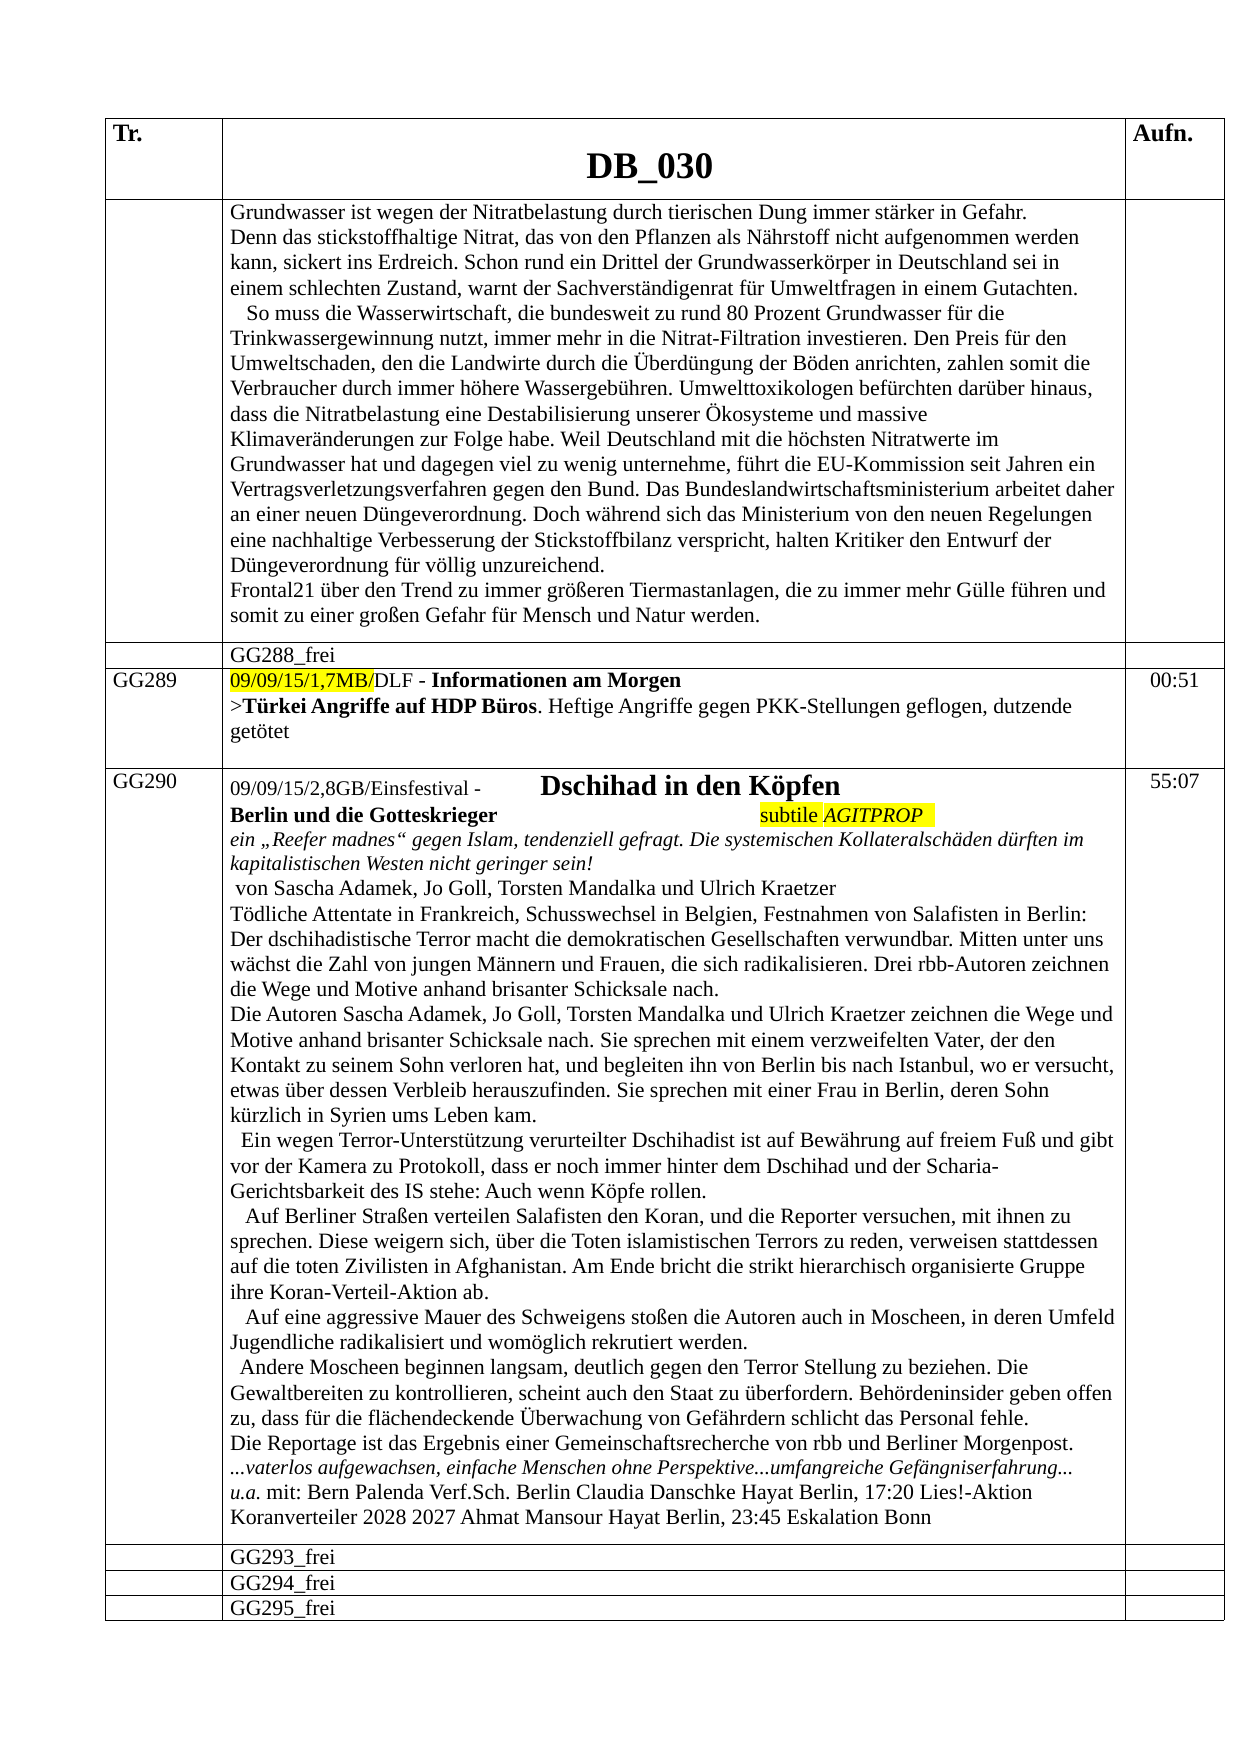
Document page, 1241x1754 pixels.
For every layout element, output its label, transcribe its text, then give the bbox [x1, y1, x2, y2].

table_cell GG290 [106, 769, 222, 1544]
table_cell [106, 1596, 222, 1620]
table_cell 09/09/15/1,7MB/DLF - Informationen am Morgen >Türkei Angriffe auf HDP Büros. Heftige Angriffe gegen PKK-Stellungen geflogen, dutzende getötet [223, 669, 1125, 768]
table_cell GG289 [106, 669, 222, 768]
table_cell Grundwasser ist wegen der Nitratbelastung durch tierischen Dung immer stärker in Gefahr. Denn das stickstoffhaltige Nitrat, das von den Pflanzen als Nährstoff nicht aufgenommen werden kann, sickert ins Erdreich. Schon rund ein Drittel der Grundwasserkörper in Deutschland sei in einem schlechten Zustand, warnt der Sachverständigenrat für Umweltfragen in einem Gutachten. So muss die Wasserwirtschaft, die bundesweit zu rund 80 Prozent Grundwasser für die Trinkwassergewinnung nutzt, immer mehr in die Nitrat-Filtration investieren. Den Preis für den Umweltschaden, den die Landwirte durch die Überdüngung der Böden anrichten, zahlen somit die Verbraucher durch immer höhere Wassergebühren. Umwelttoxikologen befürchten darüber hinaus, dass die Nitratbelastung eine Destabilisierung unserer Ökosysteme und massive Klimaveränderungen zur Folge habe. Weil Deutschland mit die höchsten Nitratwerte im Grundwasser hat und dagegen viel zu wenig unternehme, führt die EU-Kommission seit Jahren ein Vertragsverletzungsverfahren gegen den Bund. Das Bundeslandwirtschaftsministerium arbeitet daher an einer neuen Düngeverordnung. Doch während sich das Ministerium von den neuen Regelungen eine nachhaltige Verbesserung der Stickstoffbilanz verspricht, halten Kritiker den Entwurf der Düngeverordnung für völlig unzureichend. Frontal21 über den Trend zu immer größeren Tiermastanlagen, die zu immer mehr Gülle führen und somit zu einer großen Gefahr für Mensch und Natur werden. [223, 200, 1125, 642]
table_cell GG294_frei [223, 1571, 1125, 1595]
table_cell [1126, 1596, 1224, 1620]
table_header Tr. [106, 119, 222, 199]
table_cell [106, 1545, 222, 1569]
table_cell [1126, 643, 1224, 667]
table_cell 09/09/15/2,8GB/Einsfestival - Dschihad in den Köpfen Berlin und die Gotteskrieger subtile AGITPROP ein „Reefer madnes“ gegen Islam, tendenziell gefragt. Die systemischen Kollateralschäden dürften im kapitalistischen Westen nicht geringer sein! von Sascha Adamek, Jo Goll, Torsten Mandalka und Ulrich Kraetzer Tödliche Attentate in Frankreich, Schusswechsel in Belgien, Festnahmen von Salafisten in Berlin: Der dschihadistische Terror macht die demokratischen Gesellschaften verwundbar. Mitten unter uns wächst die Zahl von jungen Männern und Frauen, die sich radikalisieren. Drei rbb-Autoren zeichnen die Wege und Motive anhand brisanter Schicksale nach. Die Autoren Sascha Adamek, Jo Goll, Torsten Mandalka und Ulrich Kraetzer zeichnen die Wege und Motive anhand brisanter Schicksale nach. Sie sprechen mit einem verzweifelten Vater, der den Kontakt zu seinem Sohn verloren hat, und begleiten ihn von Berlin bis nach Istanbul, wo er versucht, etwas über dessen Verbleib herauszufinden. Sie sprechen mit einer Frau in Berlin, deren Sohn kürzlich in Syrien ums Leben kam. Ein wegen Terror-Unterstützung verurteilter Dschihadist ist auf Bewährung auf freiem Fuß und gibt vor der Kamera zu Protokoll, dass er noch immer hinter dem Dschihad und der Scharia-Gerichtsbarkeit des IS stehe: Auch wenn Köpfe rollen. Auf Berliner Straßen verteilen Salafisten den Koran, und die Reporter versuchen, mit ihnen zu sprechen. Diese weigern sich, über die Toten islamistischen Terrors zu reden, verweisen stattdessen auf die toten Zivilisten in Afghanistan. Am Ende bricht die strikt hierarchisch organisierte Gruppe ihre Koran-Verteil-Aktion ab. Auf eine aggressive Mauer des Schweigens stoßen die Autoren auch in Moscheen, in deren Umfeld Jugendliche radikalisiert und womöglich rekrutiert werden. Andere Moscheen beginnen langsam, deutlich gegen den Terror Stellung zu beziehen. Die Gewaltbereiten zu kontrollieren, scheint auch den Staat zu überfordern. Behördeninsider geben offen zu, dass für die flächendeckende Überwachung von Gefährdern schlicht das Personal fehle. Die Reportage ist das Ergebnis einer Gemeinschaftsrecherche von rbb und Berliner Morgenpost. ...vaterlos aufgewachsen, einfache Menschen ohne Perspektive...umfangreiche Gefängniserfahrung... u.a. mit: Bern Palenda Verf.Sch. Berlin Claudia Danschke Hayat Berlin, 17:20 Lies!-Aktion Koranverteiler 2028 2027 Ahmat Mansour Hayat Berlin, 23:45 Eskalation Bonn [223, 769, 1125, 1544]
table_cell 55:07 [1126, 769, 1224, 1544]
table_header DB_030 [223, 119, 1125, 199]
table_cell 00:51 [1126, 669, 1224, 768]
table_cell GG293_frei [223, 1545, 1125, 1569]
table_cell [1126, 1545, 1224, 1569]
table_cell GG295_frei [223, 1596, 1125, 1620]
table_cell [1126, 1571, 1224, 1595]
table_cell [106, 200, 222, 642]
table_cell [106, 643, 222, 667]
table_header Aufn. [1126, 119, 1224, 199]
table_cell GG288_frei [223, 643, 1125, 667]
table_cell [1126, 200, 1224, 642]
table_cell [106, 1571, 222, 1595]
